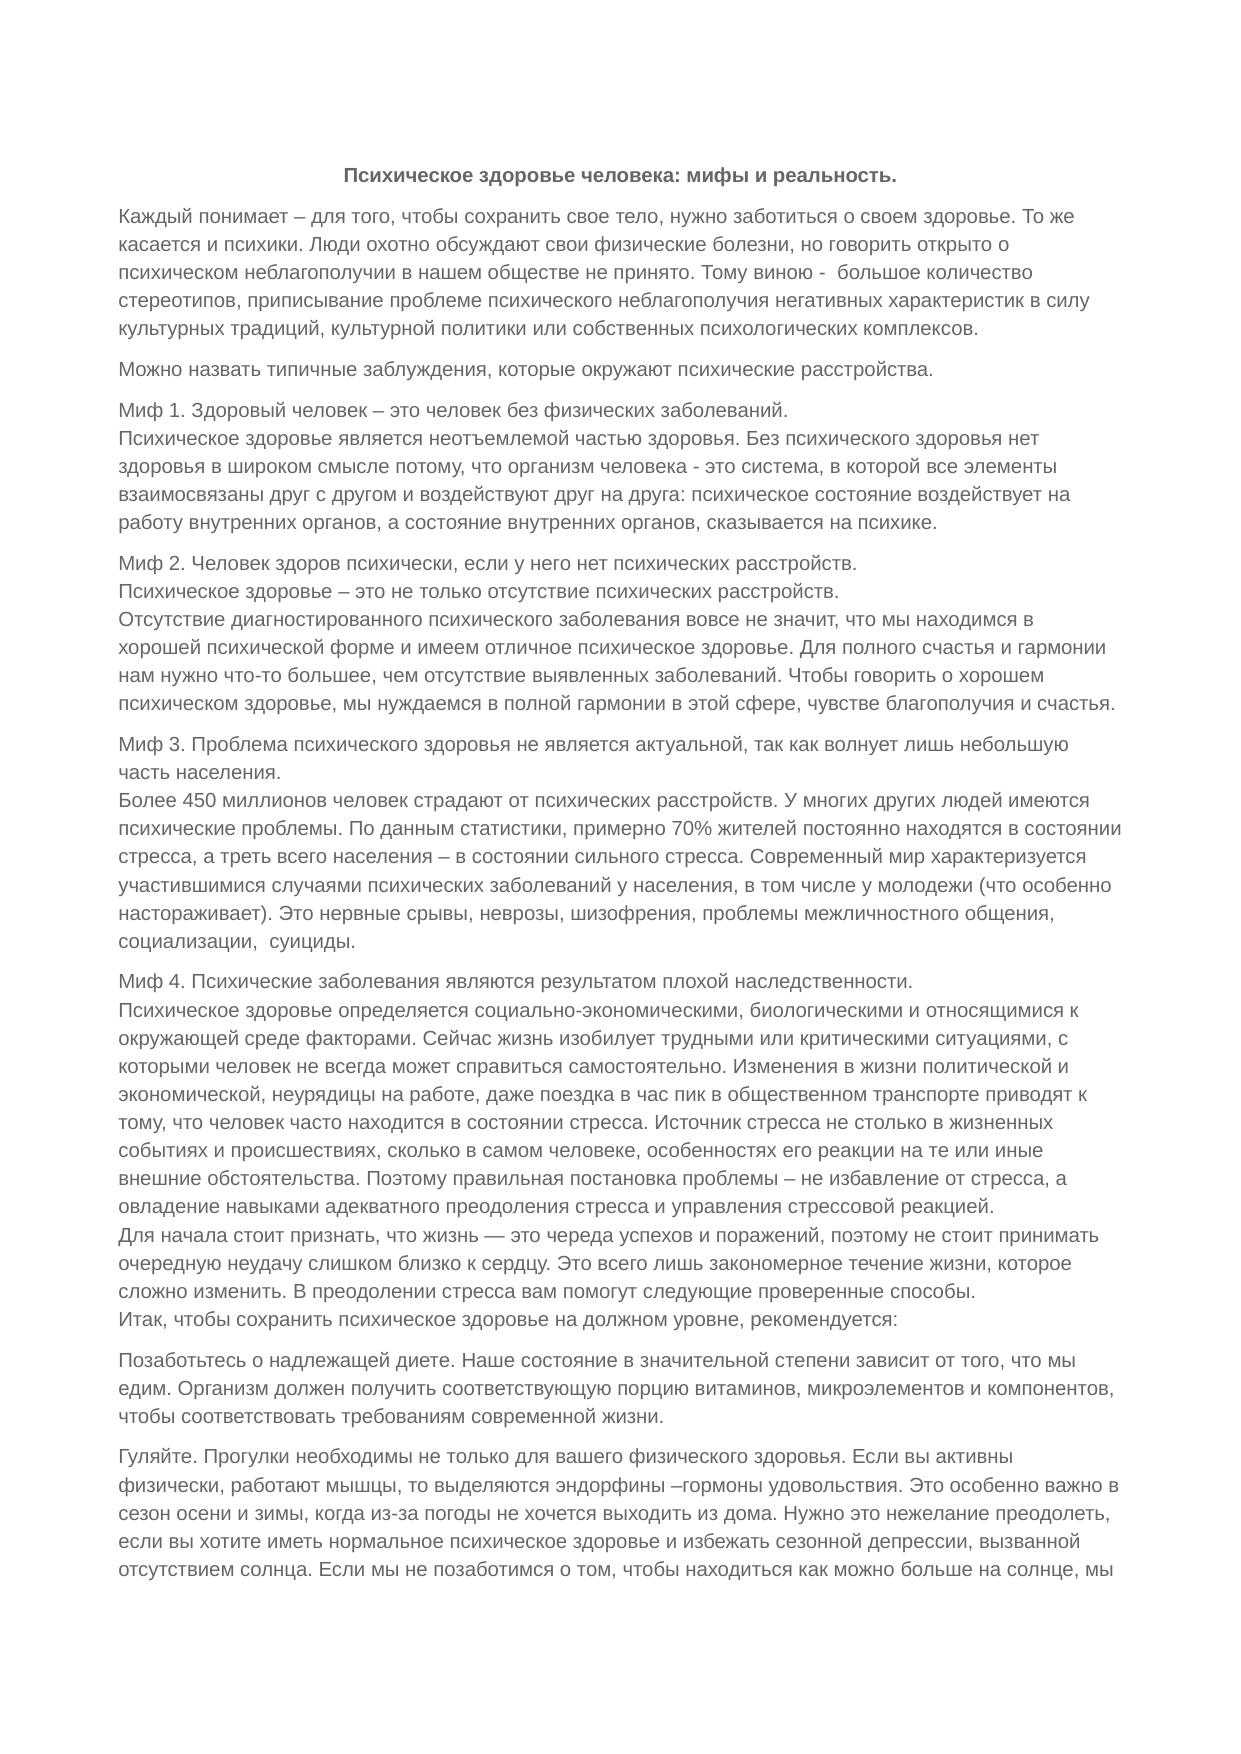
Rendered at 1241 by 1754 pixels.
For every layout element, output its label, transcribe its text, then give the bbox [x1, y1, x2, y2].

text Миф 2. Человек здоров психически, если у него нет психических расстройств. Психическое здоровье – это не только отсутствие психических расстройств. Отсутствие диагностированного психического заболевания вовсе не значит, что мы находимся в хорошей психической форме и имеем отличное психическое здоровье. Для полного счастья и гармонии нам нужно что-то большее, чем отсутствие выявленных заболеваний. Чтобы говорить о хорошем психическом здоровье, мы нуждаемся в полной гармонии в этой сфере, чувстве благополучия и счастья. [118, 546, 1122, 715]
text Миф 3. Проблема психического здоровья не является актуальной, так как волнует лишь небольшую часть населения. Более 450 миллионов человек страдают от психических расстройств. У многих других людей имеются психические проблемы. По данным статистики, примерно 70% жителей постоянно находятся в состоянии стресса, а треть всего населения – в состоянии сильного стресса. Современный мир характеризуется участившимися случаями психических заболеваний у населения, в том числе у молодежи (что особенно настораживает). Это нервные срывы, неврозы, шизофрения, проблемы межличностного общения, социализации, суициды. [118, 727, 1122, 952]
text Каждый понимает – для того, чтобы сохранить свое тело, нужно заботиться о своем здоровье. То же касается и психики. Люди охотно обсуждают свои физические болезни, но говорить открыто о психическом неблагополучии в нашем обществе не принято. Тому виною - большое количество стереотипов, приписывание проблеме психического неблагополучия негативных характеристик в силу культурных традиций, культурной политики или собственных психологических комплексов. [118, 199, 1122, 340]
text Миф 1. Здоровый человек – это человек без физических заболеваний. Психическое здоровье является неотъемлемой частью здоровья. Без психического здоровья нет здоровья в широком смысле потому, что организм человека - это система, в которой все элементы взаимосвязаны друг с другом и воздействуют друг на друга: психическое состояние воздействует на работу внутренних органов, а состояние внутренних органов, сказывается на психике. [118, 393, 1122, 534]
text Психическое здоровье человека: мифы и реальность. [118, 159, 1122, 187]
text Миф 4. Психические заболевания являются результатом плохой наследственности. Психическое здоровье определяется социально-экономическими, биологическими и относящимися к окружающей среде факторами. Сейчас жизнь изобилует трудными или критическими ситуациями, с которыми человек не всегда может справиться самостоятельно. Изменения в жизни политической и экономической, неурядицы на работе, даже поездка в час пик в общественном транспорте приводят к тому, что человек часто находится в состоянии стресса. Источник стресса не столько в жизненных событиях и происшествиях, сколько в самом человеке, особенностях его реакции на те или иные внешние обстоятельства. Поэтому правильная постановка проблемы – не избавление от стресса, а овладение навыками адекватного преодоления стресса и управления стрессовой реакцией. Для начала стоит признать, что жизнь — это череда успехов и поражений, поэтому не стоит принимать очередную неудачу слишком близко к сердцу. Это всего лишь закономерное течение жизни, которое сложно изменить. В преодолении стресса вам помогут следующие проверенные способы. Итак, чтобы сохранить психическое здоровье на должном уровне, рекомендуется: [118, 965, 1122, 1331]
text Можно назвать типичные заблуждения, которые окружают психические расстройства. [118, 352, 1122, 381]
text Позаботьтесь о надлежащей диете. Наше состояние в значительной степени зависит от того, что мы едим. Организм должен получить соответствующую порцию витаминов, микроэлементов и компонентов, чтобы соответствовать требованиям современной жизни. [118, 1343, 1122, 1427]
text Гуляйте. Прогулки необходимы не только для вашего физического здоровья. Если вы активны физически, работают мышцы, то выделяются эндорфины –гормоны удовольствия. Это особенно важно в сезон осени и зимы, когда из-за погоды не хочется выходить из дома. Нужно это нежелание преодолеть, если вы хотите иметь нормальное психическое здоровье и избежать сезонной депрессии, вызванной отсутствием солнца. Если мы не позаботимся о том, чтобы находиться как можно больше на солнце, мы [118, 1440, 1122, 1581]
